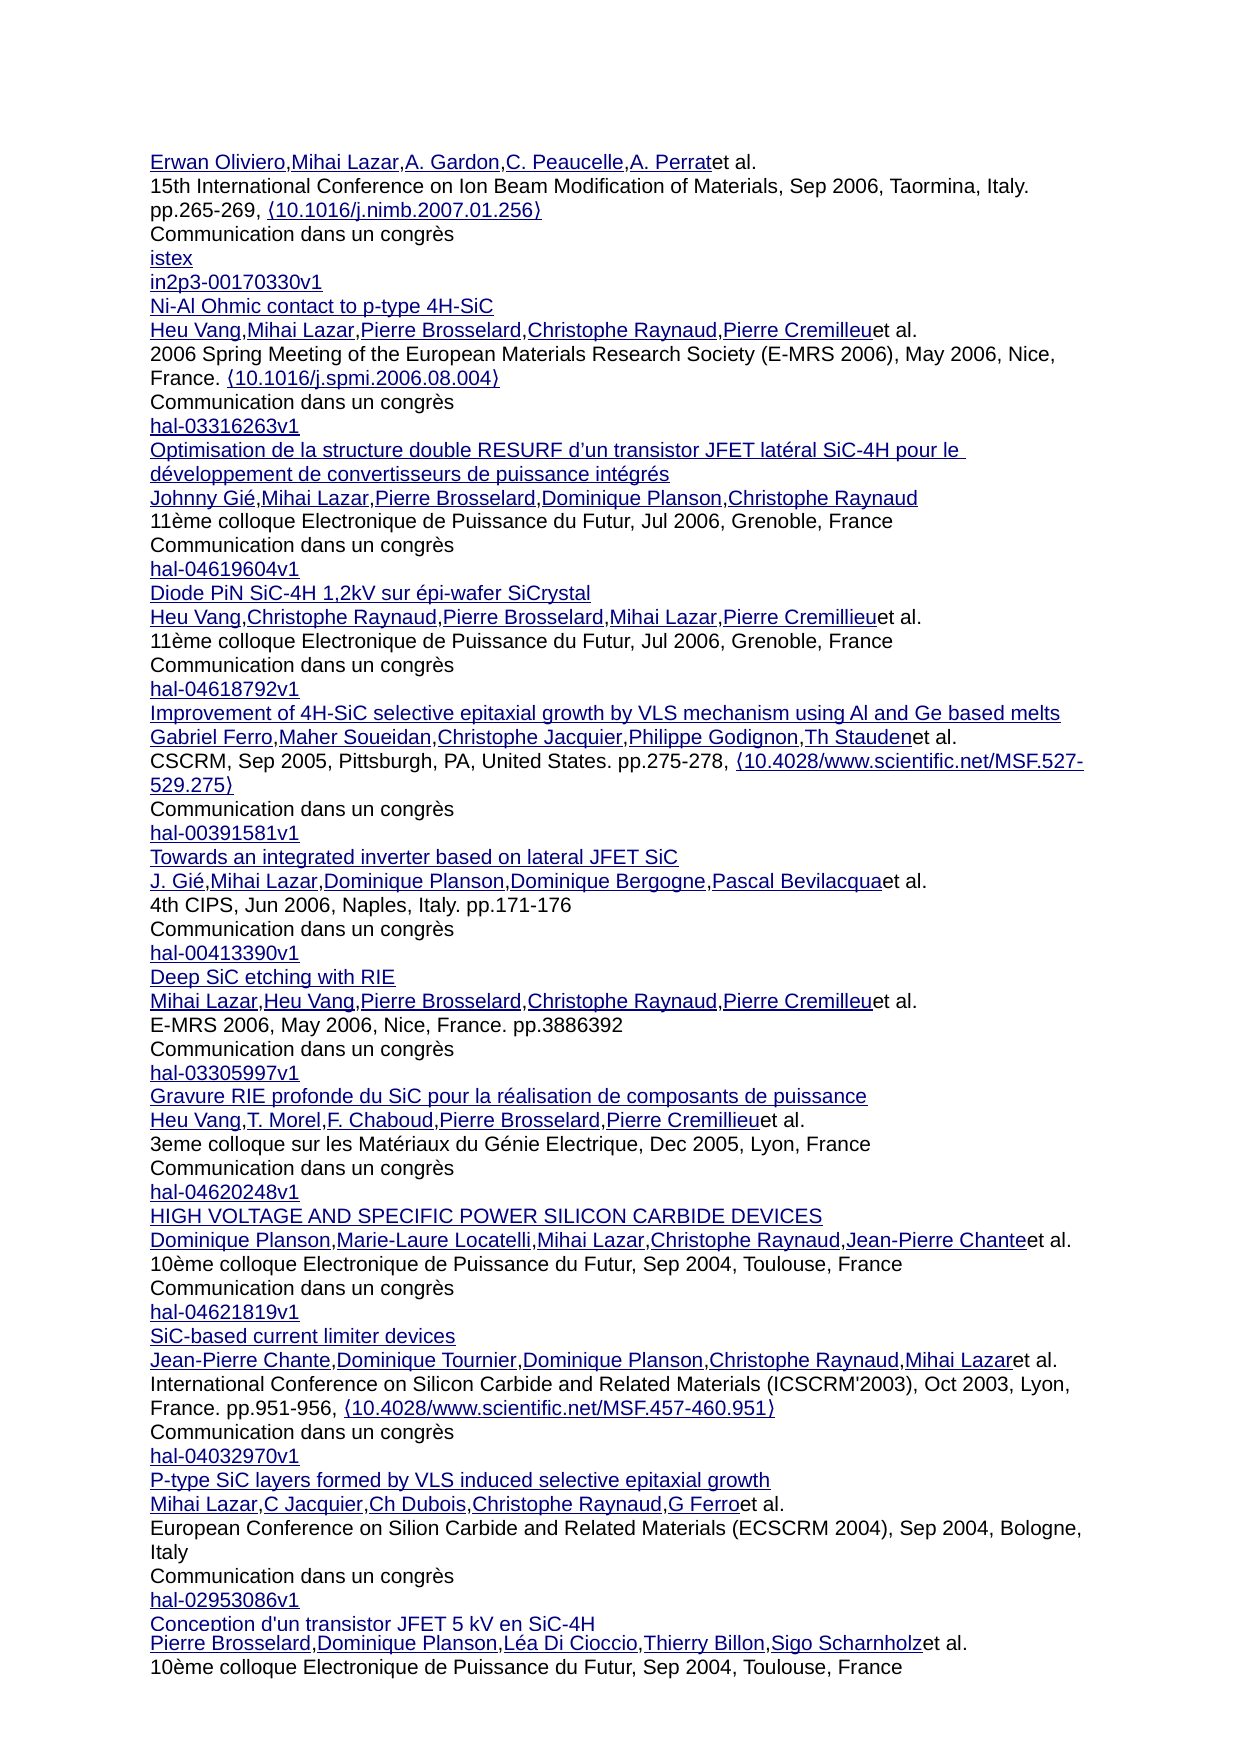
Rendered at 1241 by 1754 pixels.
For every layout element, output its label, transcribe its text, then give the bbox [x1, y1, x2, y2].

table_cell Improvement of 4H-SiC selective epitaxial growth by VLS mechanism using Al and Ge based melts Gabriel Ferro,Maher Soueidan,Christophe Jacquier,Philippe Godignon,Th Staudenet al. CSCRM, Sep 2005, Pittsburgh, PA, United States. pp.275-278, ⟨10.4028/www.scientific.net/MSF.527-529.275⟩ Communication dans un congrès hal-00391581v1 [150, 701, 1090, 845]
table_cell SiC-based current limiter devices Jean-Pierre Chante,Dominique Tournier,Dominique Planson,Christophe Raynaud,Mihai Lazaret al. International Conference on Silicon Carbide and Related Materials (ICSCRM'2003), Oct 2003, Lyon, France. pp.951-956, ⟨10.4028/www.scientific.net/MSF.457-460.951⟩ Communication dans un congrès hal-04032970v1 [150, 1324, 1090, 1468]
table_cell Deep SiC etching with RIE Mihai Lazar,Heu Vang,Pierre Brosselard,Christophe Raynaud,Pierre Cremilleuet al. E-MRS 2006, May 2006, Nice, France. pp.3886392 Communication dans un congrès hal-03305997v1 [150, 965, 1090, 1084]
table_cell P-type SiC layers formed by VLS induced selective epitaxial growth Mihai Lazar,C Jacquier,Ch Dubois,Christophe Raynaud,G Ferroet al. European Conference on Silion Carbide and Related Materials (ECSCRM 2004), Sep 2004, Bologne, Italy Communication dans un congrès hal-02953086v1 [150, 1468, 1090, 1611]
table_cell Conception d'un transistor JFET 5 kV en SiC-4H Pierre Brosselard,Dominique Planson,Léa Di Cioccio,Thierry Billon,Sigo Scharnholzet al. 10ème colloque Electronique de Puissance du Futur, Sep 2004, Toulouse, France [150, 1611, 1090, 1679]
table_cell HIGH VOLTAGE AND SPECIFIC POWER SILICON CARBIDE DEVICES Dominique Planson,Marie-Laure Locatelli,Mihai Lazar,Christophe Raynaud,Jean-Pierre Chanteet al. 10ème colloque Electronique de Puissance du Futur, Sep 2004, Toulouse, France Communication dans un congrès hal-04621819v1 [150, 1204, 1090, 1324]
table_cell Optimisation de la structure double RESURF d’un transistor JFET latéral SiC-4H pour le développement de convertisseurs de puissance intégrés Johnny Gié,Mihai Lazar,Pierre Brosselard,Dominique Planson,Christophe Raynaud 11ème colloque Electronique de Puissance du Futur, Jul 2006, Grenoble, France Communication dans un congrès hal-04619604v1 [150, 438, 1090, 581]
table_cell Towards an integrated inverter based on lateral JFET SiC J. Gié,Mihai Lazar,Dominique Planson,Dominique Bergogne,Pascal Bevilacquaet al. 4th CIPS, Jun 2006, Naples, Italy. pp.171-176 Communication dans un congrès hal-00413390v1 [150, 845, 1090, 964]
table_cell Ni-Al Ohmic contact to p-type 4H-SiC Heu Vang,Mihai Lazar,Pierre Brosselard,Christophe Raynaud,Pierre Cremilleuet al. 2006 Spring Meeting of the European Materials Research Society (E-MRS 2006), May 2006, Nice, France. ⟨10.1016/j.spmi.2006.08.004⟩ Communication dans un congrès hal-03316263v1 [150, 294, 1090, 437]
table_cell Diode PiN SiC-4H 1,2kV sur épi-wafer SiCrystal Heu Vang,Christophe Raynaud,Pierre Brosselard,Mihai Lazar,Pierre Cremillieuet al. 11ème colloque Electronique de Puissance du Futur, Jul 2006, Grenoble, France Communication dans un congrès hal-04618792v1 [150, 581, 1090, 701]
table_cell Gravure RIE profonde du SiC pour la réalisation de composants de puissance Heu Vang,T. Morel,F. Chaboud,Pierre Brosselard,Pierre Cremillieuet al. 3eme colloque sur les Matériaux du Génie Electrique, Dec 2005, Lyon, France Communication dans un congrès hal-04620248v1 [150, 1084, 1090, 1204]
table_cell Erwan Oliviero,Mihai Lazar,A. Gardon,C. Peaucelle,A. Perratet al. 15th International Conference on Ion Beam Modification of Materials, Sep 2006, Taormina, Italy. pp.265-269, ⟨10.1016/j.nimb.2007.01.256⟩ Communication dans un congrès istex in2p3-00170330v1 [150, 150, 1090, 294]
